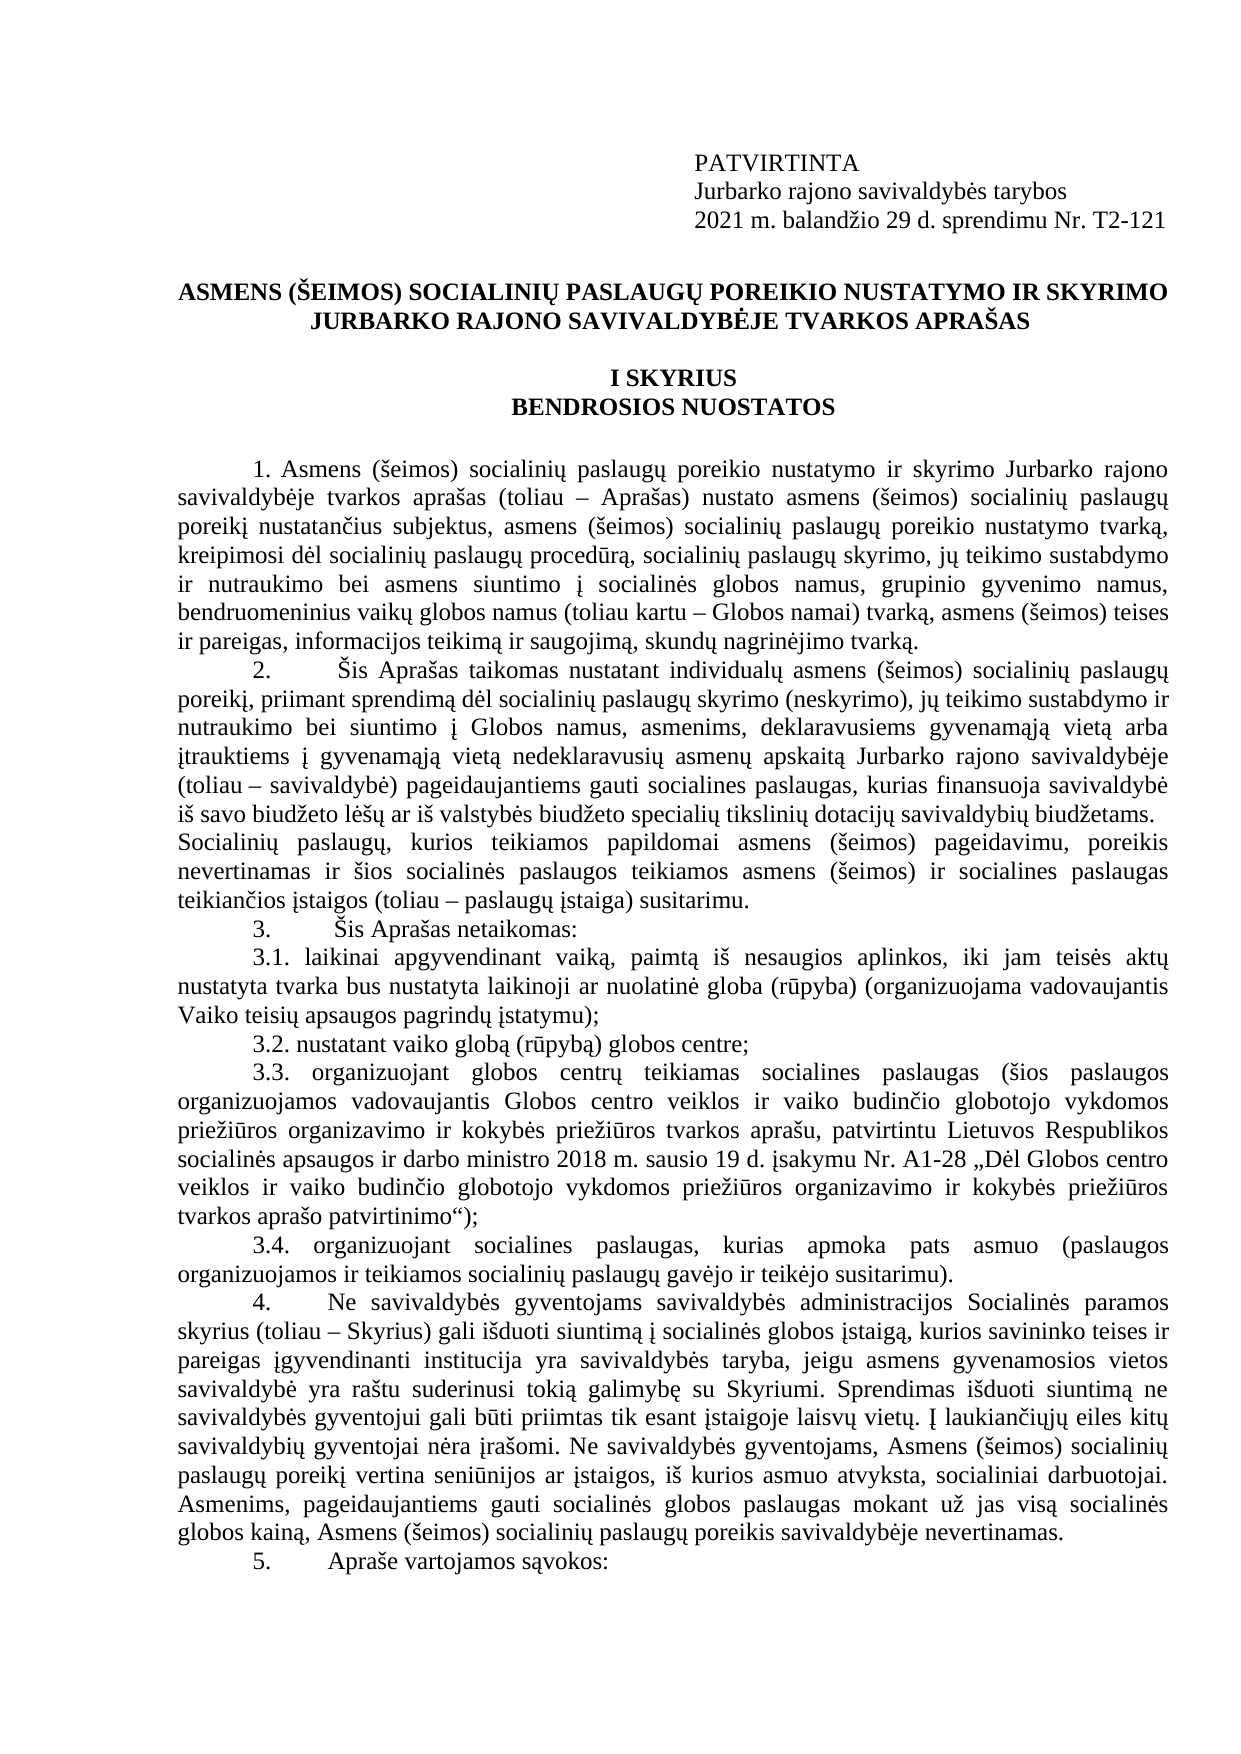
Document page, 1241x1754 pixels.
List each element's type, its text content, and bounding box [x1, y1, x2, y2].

text BENDROSIOS NUOSTATOS [177, 392, 1169, 421]
text 3.2. nustatant vaiko globą (rūpybą) globos centre; [177, 1029, 1169, 1057]
text 3. Šis Aprašas netaikomas: [177, 914, 1169, 942]
text 1. Asmens (šeimos) socialinių paslaugų poreikio nustatymo ir skyrimo Jurbarko rajono savivaldybėje tvarkos aprašas (toliau – Aprašas) nustato asmens (šeimos) socialinių paslaugų poreikį nustatančius subjektus, asmens (šeimos) socialinių paslaugų poreikio nustatymo tvarką, kreipimosi dėl socialinių paslaugų procedūrą, socialinių paslaugų skyrimo, jų teikimo sustabdymo ir nutraukimo bei asmens siuntimo į socialinės globos namus, grupinio gyvenimo namus, bendruomeninius vaikų globos namus (toliau kartu – Globos namai) tvarką, asmens (šeimos) teises ir pareigas, informacijos teikimą ir saugojimą, skundų nagrinėjimo tvarką. [177, 454, 1169, 655]
text 5. Apraše vartojamos sąvokos: [177, 1546, 1169, 1575]
text Socialinių paslaugų, kurios teikiamos papildomai asmens (šeimos) pageidavimu, poreikis nevertinamas ir šios socialinės paslaugos teikiamos asmens (šeimos) ir socialines paslaugas teikiančios įstaigos (toliau – paslaugų įstaiga) susitarimu. [177, 827, 1169, 914]
text Jurbarko rajono savivaldybės tarybos [177, 176, 1169, 205]
text 3.1. laikinai apgyvendinant vaiką, paimtą iš nesaugios aplinkos, iki jam teisės aktų nustatyta tvarka bus nustatyta laikinoji ar nuolatinė globa (rūpyba) (organizuojama vadovaujantis Vaiko teisių apsaugos pagrindų įstatymu); [177, 942, 1169, 1029]
text I SKYRIUS [177, 363, 1169, 392]
text 4. Ne savivaldybės gyventojams savivaldybės administracijos Socialinės paramos skyrius (toliau – Skyrius) gali išduoti siuntimą į socialinės globos įstaigą, kurios savininko teises ir pareigas įgyvendinanti institucija yra savivaldybės taryba, jeigu asmens gyvenamosios vietos savivaldybė yra raštu suderinusi tokią galimybę su Skyriumi. Sprendimas išduoti siuntimą ne savivaldybės gyventojui gali būti priimtas tik esant įstaigoje laisvų vietų. Į laukiančiųjų eiles kitų savivaldybių gyventojai nėra įrašomi. Ne savivaldybės gyventojams, Asmens (šeimos) socialinių paslaugų poreikį vertina seniūnijos ar įstaigos, iš kurios asmuo atvyksta, socialiniai darbuotojai. Asmenims, pageidaujantiems gauti socialinės globos paslaugas mokant už jas visą socialinės globos kainą, Asmens (šeimos) socialinių paslaugų poreikis savivaldybėje nevertinamas. [177, 1287, 1169, 1546]
text 3.3. organizuojant globos centrų teikiamas socialines paslaugas (šios paslaugos organizuojamos vadovaujantis Globos centro veiklos ir vaiko budinčio globotojo vykdomos priežiūros organizavimo ir kokybės priežiūros tvarkos aprašu, patvirtintu Lietuvos Respublikos socialinės apsaugos ir darbo ministro 2018 m. sausio 19 d. įsakymu Nr. A1-28 „Dėl Globos centro veiklos ir vaiko budinčio globotojo vykdomos priežiūros organizavimo ir kokybės priežiūros tvarkos aprašo patvirtinimo“); [177, 1057, 1169, 1230]
text 2. Šis Aprašas taikomas nustatant individualų asmens (šeimos) socialinių paslaugų poreikį, priimant sprendimą dėl socialinių paslaugų skyrimo (neskyrimo), jų teikimo sustabdymo ir nutraukimo bei siuntimo į Globos namus, asmenims, deklaravusiems gyvenamąją vietą arba įtrauktiems į gyvenamąją vietą nedeklaravusių asmenų apskaitą Jurbarko rajono savivaldybėje (toliau – savivaldybė) pageidaujantiems gauti socialines paslaugas, kurias finansuoja savivaldybė iš savo biudžeto lėšų ar iš valstybės biudžeto specialių tikslinių dotacijų savivaldybių biudžetams. [177, 655, 1169, 827]
text 3.4. organizuojant socialines paslaugas, kurias apmoka pats asmuo (paslaugos organizuojamos ir teikiamos socialinių paslaugų gavėjo ir teikėjo susitarimu). [177, 1230, 1169, 1287]
text 2021 m. balandžio 29 d. sprendimu Nr. T2-121 [177, 205, 1169, 234]
text PATVIRTINTA [177, 148, 1169, 176]
text ASMENS (ŠEIMOS) SOCIALINIŲ PASLAUGŲ POREIKIO NUSTATYMO IR SKYRIMO JURBARKO RAJONO SAVIVALDYBĖJE TVARKOS APRAŠAS [177, 277, 1169, 334]
